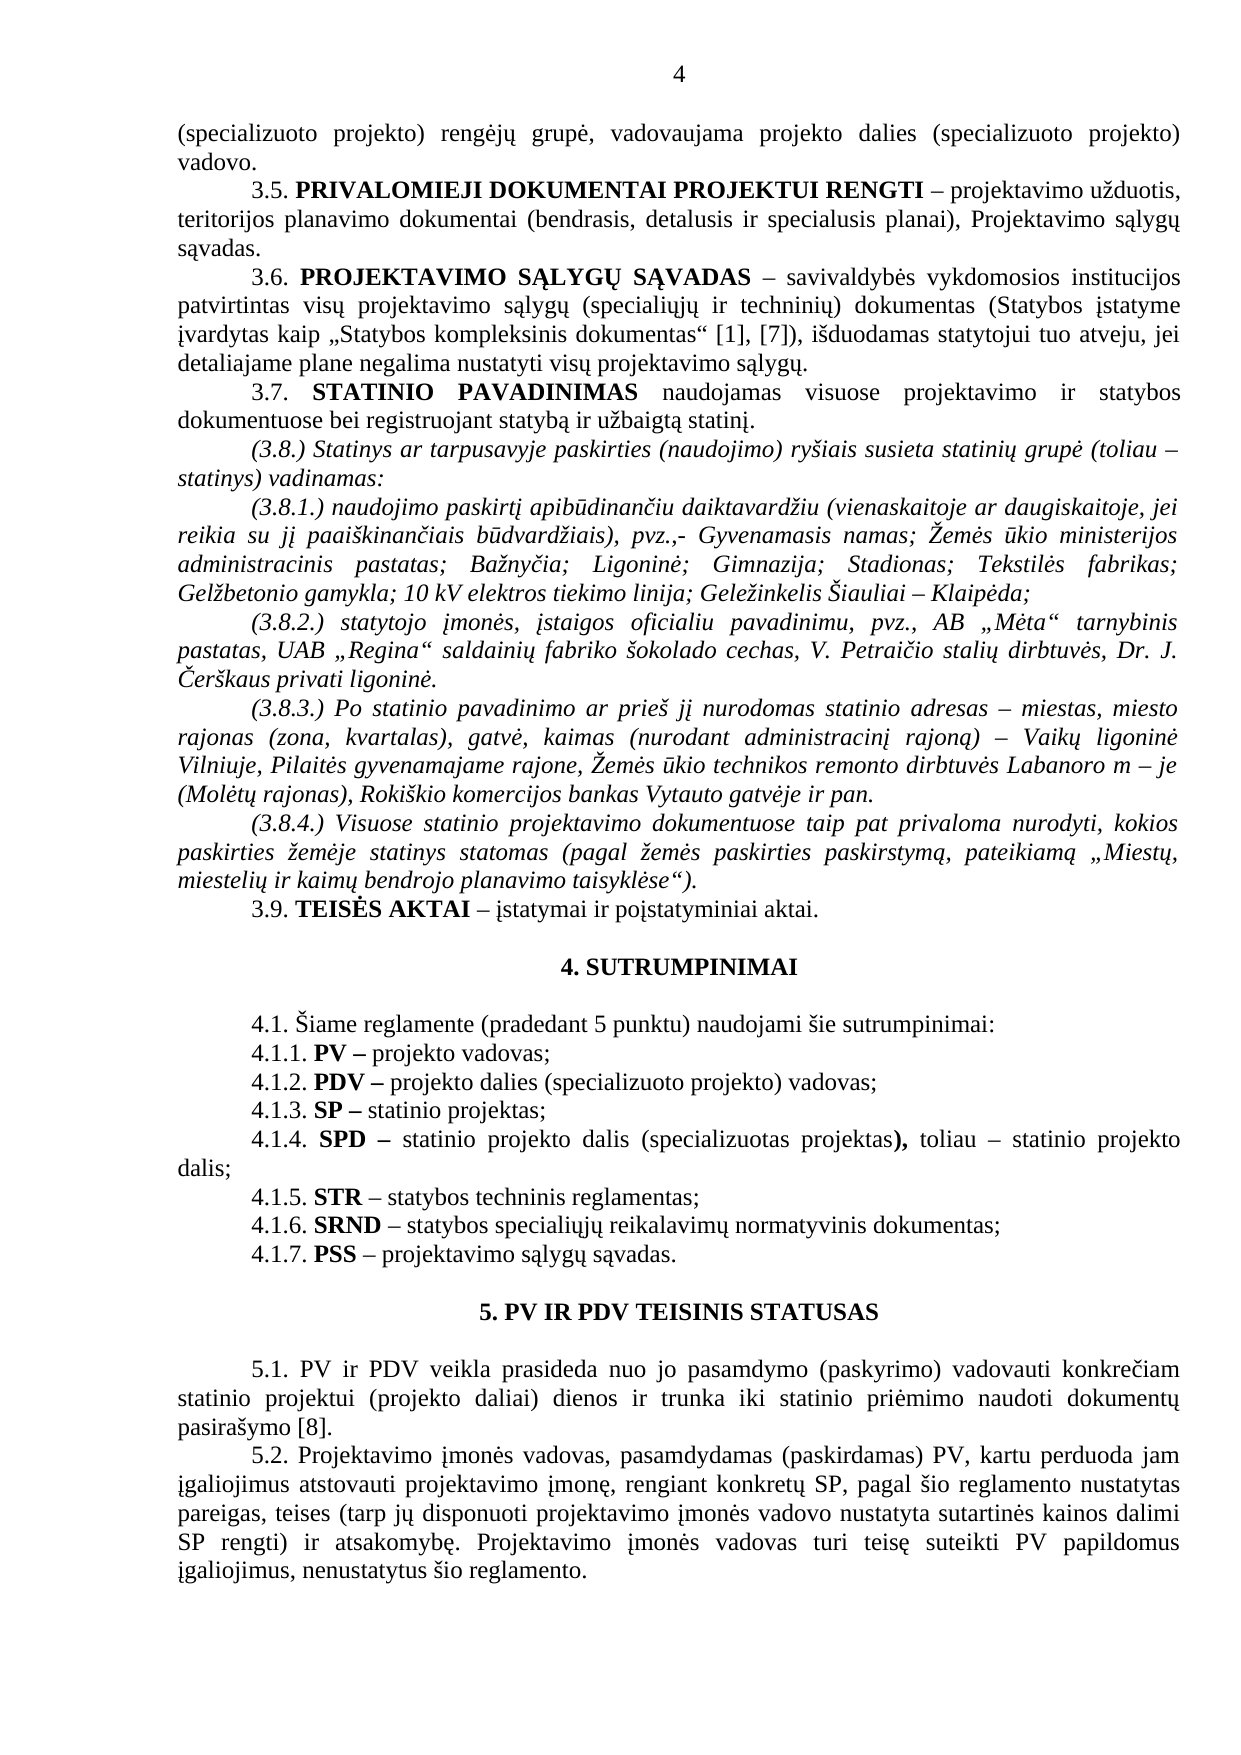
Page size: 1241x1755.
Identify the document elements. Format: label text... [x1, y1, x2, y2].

text 3.9. TEISĖS AKTAI – įstatymai ir poįstatyminiai aktai. [177, 894, 1181, 923]
text 3.5. PRIVALOMIEJI DOKUMENTAI PROJEKTUI RENGTI – projektavimo užduotis, teritorijos planavimo dokumentai (bendrasis, detalusis ir specialusis planai), Projektavimo sąlygų sąvadas. [177, 176, 1181, 262]
text (3.8.4.) Visuose statinio projektavimo dokumentuose taip pat privaloma nurodyti, kokios paskirties žemėje statinys statomas (pagal žemės paskirties paskirstymą, pateikiamą „Miestų, miestelių ir kaimų bendrojo planavimo taisyklėse“). [177, 808, 1181, 894]
text 4.1.6. SRND – statybos specialiųjų reikalavimų normatyvinis dokumentas; [177, 1211, 1181, 1239]
text 4. SUTRUMPINIMAI [177, 952, 1181, 981]
text 4.1.7. PSS – projektavimo sąlygų sąvadas. [177, 1239, 1181, 1268]
text (specializuoto projekto) rengėjų grupė, vadovaujama projekto dalies (specializuoto projekto) vadovo. [177, 118, 1181, 176]
text 4.1.4. SPD – statinio projekto dalis (specializuotas projektas), toliau – statinio projekto dalis; [177, 1124, 1181, 1182]
text (3.8.3.) Po statinio pavadinimo ar prieš jį nurodomas statinio adresas – miestas, miesto rajonas (zona, kvartalas), gatvė, kaimas (nurodant administracinį rajoną) – Vaikų ligoninė Vilniuje, Pilaitės gyvenamajame rajone, Žemės ūkio technikos remonto dirbtuvės Labanoro m – je (Molėtų rajonas), Rokiškio komercijos bankas Vytauto gatvėje ir pan. [177, 693, 1181, 808]
text 4.1.1. PV – projekto vadovas; [177, 1038, 1181, 1067]
text 5.1. PV ir PDV veikla prasideda nuo jo pasamdymo (paskyrimo) vadovauti konkrečiam statinio projektui (projekto daliai) dienos ir trunka iki statinio priėmimo naudoti dokumentų pasirašymo [8]. [177, 1354, 1181, 1441]
text 4.1. Šiame reglamente (pradedant 5 punktu) naudojami šie sutrumpinimai: [177, 1009, 1181, 1038]
text 3.7. STATINIO PAVADINIMAS naudojamas visuose projektavimo ir statybos dokumentuose bei registruojant statybą ir užbaigtą statinį. [177, 377, 1181, 434]
text (3.8.1.) naudojimo paskirtį apibūdinančiu daiktavardžiu (vienaskaitoje ar daugiskaitoje, jei reikia su jį paaiškinančiais būdvardžiais), pvz.,- Gyvenamasis namas; Žemės ūkio ministerijos administracinis pastatas; Bažnyčia; Ligoninė; Gimnazija; Stadionas; Tekstilės fabrikas; Gelžbetonio gamykla; 10 kV elektros tiekimo linija; Geležinkelis Šiauliai – Klaipėda; [177, 492, 1181, 607]
text 5.2. Projektavimo įmonės vadovas, pasamdydamas (paskirdamas) PV, kartu perduoda jam įgaliojimus atstovauti projektavimo įmonę, rengiant konkretų SP, pagal šio reglamento nustatytas pareigas, teises (tarp jų disponuoti projektavimo įmonės vadovo nustatyta sutartinės kainos dalimi SP rengti) ir atsakomybę. Projektavimo įmonės vadovas turi teisę suteikti PV papildomus įgaliojimus, nenustatytus šio reglamento. [177, 1441, 1181, 1584]
text 3.6. PROJEKTAVIMO SĄLYGŲ SĄVADAS – savivaldybės vykdomosios institucijos patvirtintas visų projektavimo sąlygų (specialiųjų ir techninių) dokumentas (Statybos įstatyme įvardytas kaip „Statybos kompleksinis dokumentas“ [1], [7]), išduodamas statytojui tuo atveju, jei detaliajame plane negalima nustatyti visų projektavimo sąlygų. [177, 262, 1181, 377]
text 4.1.5. STR – statybos techninis reglamentas; [177, 1182, 1181, 1211]
text (3.8.2.) statytojo įmonės, įstaigos oficialiu pavadinimu, pvz., AB „Mėta“ tarnybinis pastatas, UAB „Regina“ saldainių fabriko šokolado cechas, V. Petraičio stalių dirbtuvės, Dr. J. Čerškaus privati ligoninė. [177, 607, 1181, 693]
text 5. PV IR PDV TEISINIS STATUSAS [177, 1297, 1181, 1326]
text (3.8.) Statinys ar tarpusavyje paskirties (naudojimo) ryšiais susieta statinių grupė (toliau – statinys) vadinamas: [177, 434, 1181, 492]
text 4.1.3. SP – statinio projektas; [177, 1096, 1181, 1124]
text 4.1.2. PDV – projekto dalies (specializuoto projekto) vadovas; [177, 1067, 1181, 1096]
